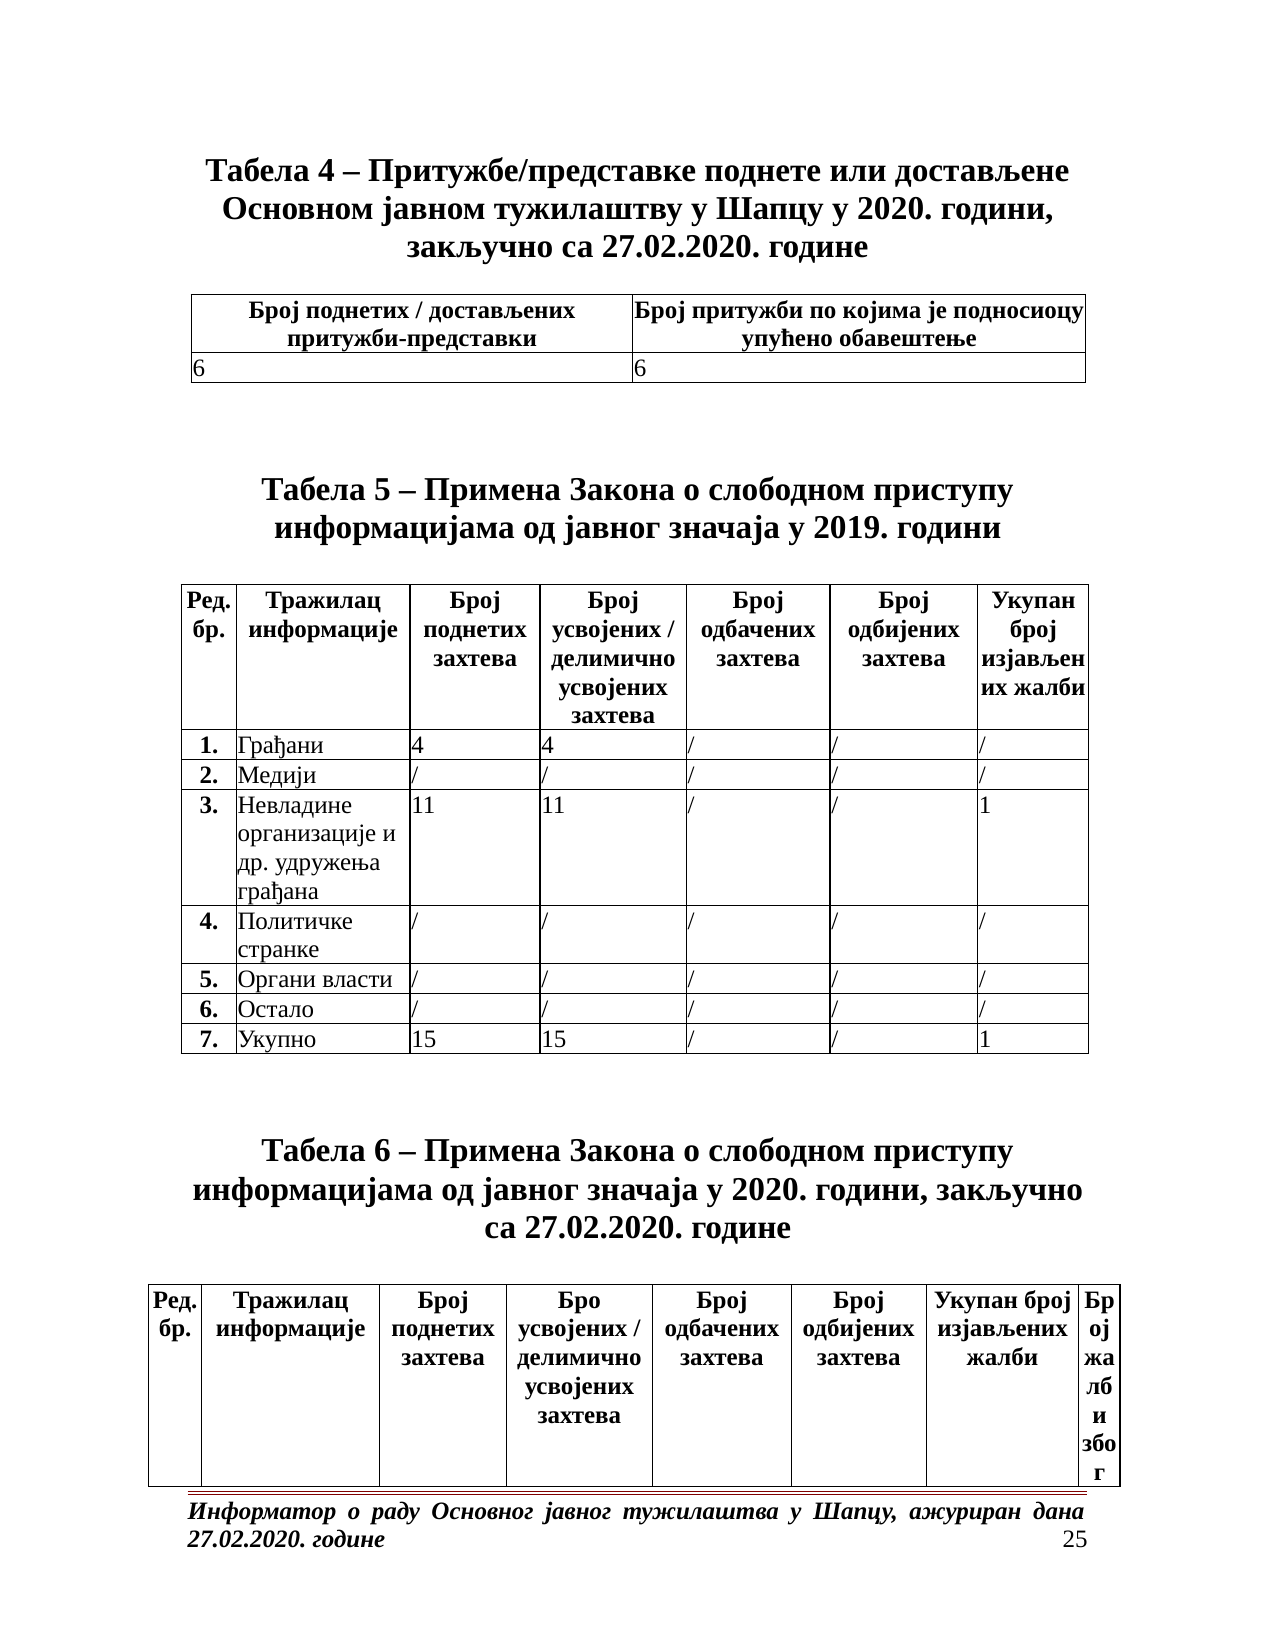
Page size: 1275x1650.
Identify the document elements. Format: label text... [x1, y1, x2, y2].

table_cell / [411, 964, 539, 993]
table_cell 7. [182, 1024, 236, 1053]
table_cell 4 [541, 730, 686, 759]
table_cell Невладине организације и др. удружења грађана [237, 790, 409, 905]
table_header Број одбачених захтева [687, 585, 829, 729]
table_header Бро усвојених / делимично усвојених захтева [507, 1285, 652, 1486]
table_cell / [541, 760, 686, 789]
table_header Тражилац информације [237, 585, 409, 729]
table_cell / [831, 730, 977, 759]
table_cell Грађани [237, 730, 409, 759]
table_cell / [411, 760, 539, 789]
table_cell / [687, 730, 829, 759]
table_cell 6 [192, 353, 632, 382]
table_cell / [978, 760, 1088, 789]
table_cell 5. [182, 964, 236, 993]
table_cell 11 [541, 790, 686, 905]
table_cell / [687, 906, 829, 963]
table_header Број поднетих / достављених притужби-представки [192, 295, 632, 352]
table_cell 1. [182, 730, 236, 759]
text Табела 6 – Примена Закона о слободном приступу информацијама од јавног значаја у 2020. години, закључно са 27.02.2020. године [187, 1130, 1087, 1245]
table_cell 1 [978, 1024, 1088, 1053]
table_cell / [411, 994, 539, 1023]
table_cell / [831, 790, 977, 905]
table_header Број одбијених захтева [792, 1285, 926, 1486]
table_header Број одбијених захтева [831, 585, 977, 729]
table_cell / [978, 906, 1088, 963]
table_cell Политичке странке [237, 906, 409, 963]
table_header Број притужби по којима је подносиоцу упућено обавештење [633, 295, 1085, 352]
table_cell / [831, 994, 977, 1023]
table_cell 4 [411, 730, 539, 759]
table_cell / [411, 906, 539, 963]
table_cell Остало [237, 994, 409, 1023]
table_cell 15 [411, 1024, 539, 1053]
table_header Број одбачених захтева [653, 1285, 791, 1486]
table_cell / [687, 790, 829, 905]
table_cell / [978, 964, 1088, 993]
text Табела 4 – Притужбе/представке поднете или достављене Основном јавном тужилаштву у Шапцу у 2020. години, закључно са 27.02.2020. године [187, 150, 1087, 265]
table_cell / [541, 964, 686, 993]
table_cell 3. [182, 790, 236, 905]
table_cell 11 [411, 790, 539, 905]
table_header Тражилац информације [202, 1285, 379, 1486]
table_cell 6 [633, 353, 1085, 382]
table_cell / [831, 906, 977, 963]
table_cell / [831, 760, 977, 789]
table_header Укупан број изјављених жалби [978, 585, 1088, 729]
table_cell / [978, 730, 1088, 759]
table_cell Медији [237, 760, 409, 789]
table_cell Укупно [237, 1024, 409, 1053]
table_header Број поднетих захтева [411, 585, 539, 729]
table_cell / [831, 1024, 977, 1053]
table_header Ред.бр. [149, 1285, 201, 1486]
table_cell / [687, 964, 829, 993]
table_cell / [687, 994, 829, 1023]
table_cell 2. [182, 760, 236, 789]
table_header Број жалби због [1079, 1285, 1119, 1486]
table_header Ред.бр. [182, 585, 236, 729]
table_cell 6. [182, 994, 236, 1023]
table_cell / [687, 1024, 829, 1053]
text Табела 5 – Примена Закона о слободном приступу информацијама од јавног значаја у 2019. години [187, 469, 1087, 546]
table_cell / [978, 994, 1088, 1023]
table_cell / [831, 964, 977, 993]
table_header Број поднетих захтева [380, 1285, 506, 1486]
table_cell Органи власти [237, 964, 409, 993]
table_cell / [541, 994, 686, 1023]
table_header Укупан број изјављених жалби [927, 1285, 1078, 1486]
table_cell 1 [978, 790, 1088, 905]
table_cell 15 [541, 1024, 686, 1053]
table_header Број усвојених / делимично усвојених захтева [541, 585, 686, 729]
table_cell / [541, 906, 686, 963]
table_cell 4. [182, 906, 236, 963]
table_cell / [687, 760, 829, 789]
